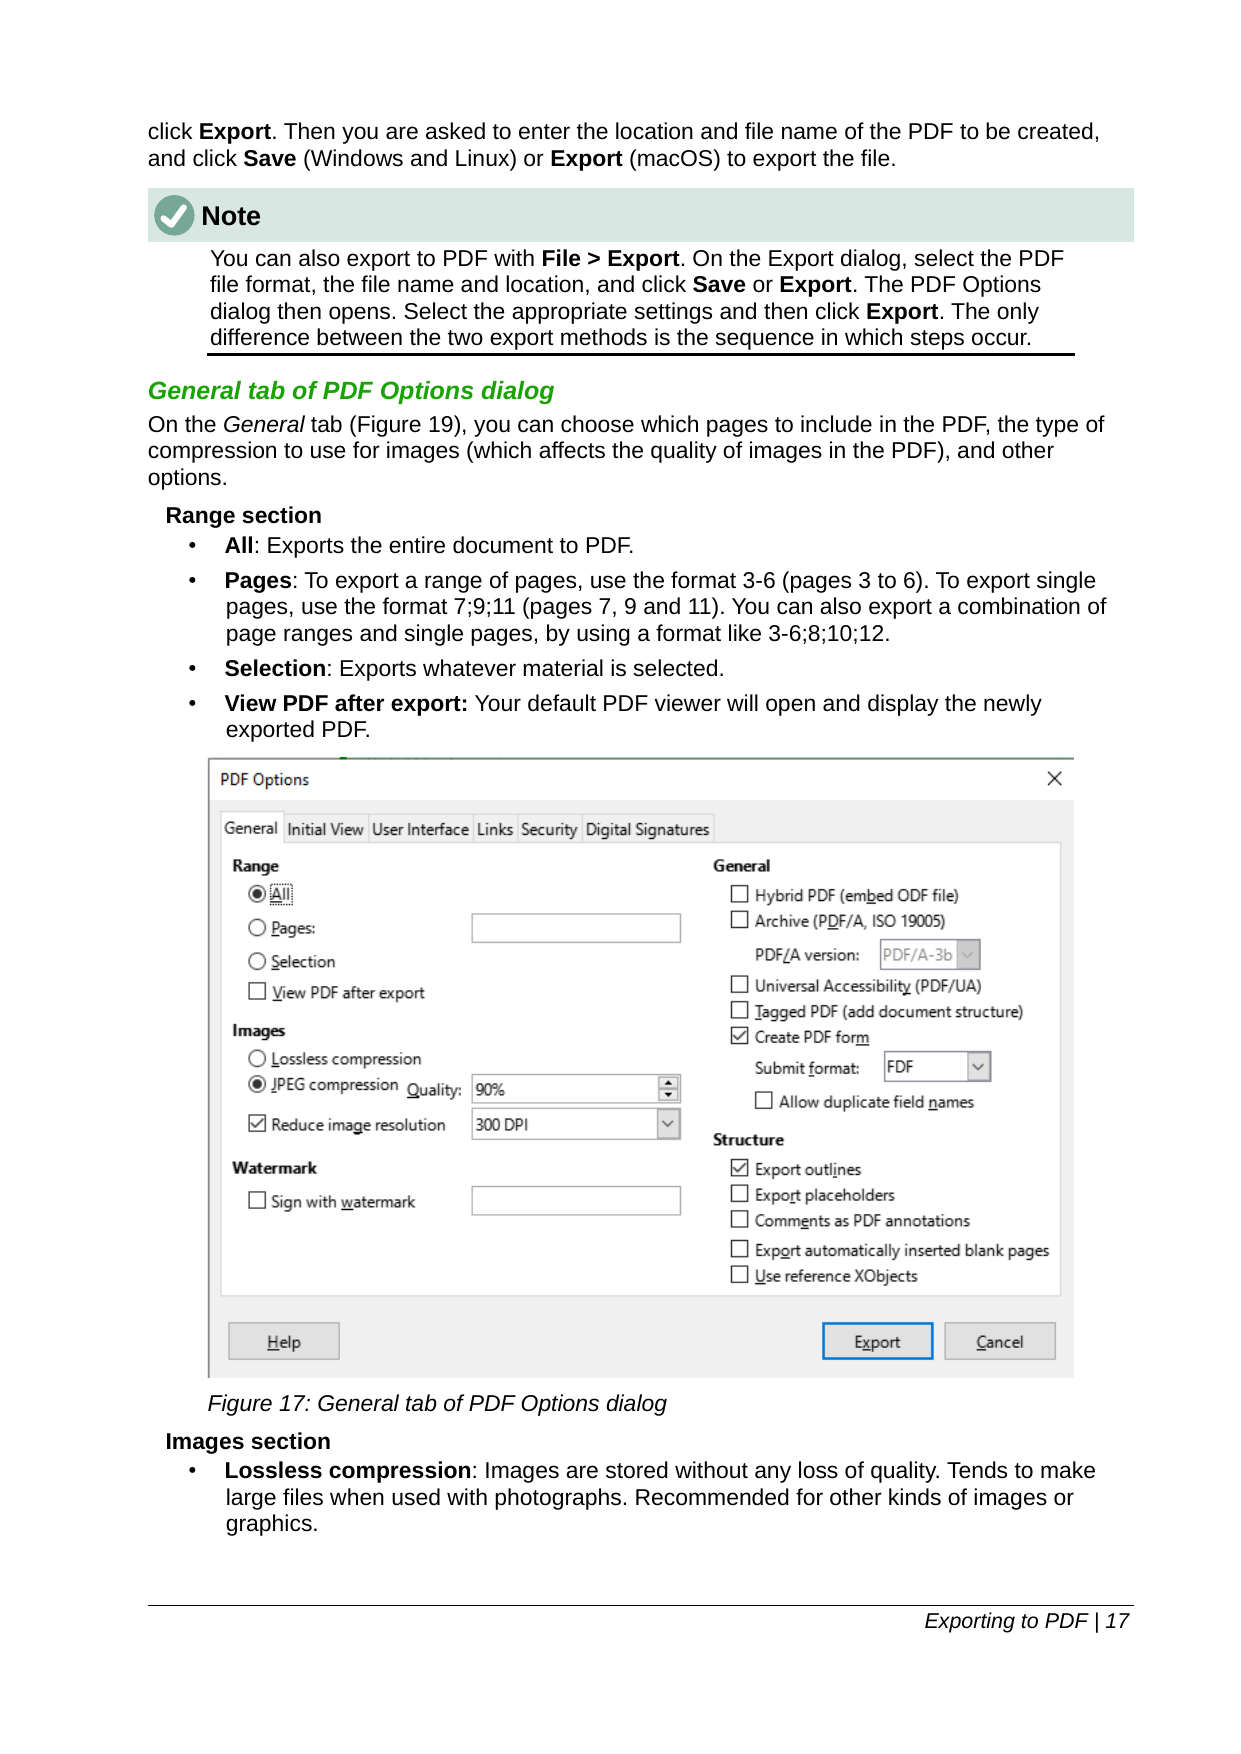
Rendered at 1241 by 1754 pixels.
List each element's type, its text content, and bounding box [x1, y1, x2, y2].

text On the General tab (Figure 19), you can choose which pages to include in the PDF, the type of compression to use for images (which affects the quality of images in the PDF), and other options. [148, 411, 1134, 490]
list All: Exports the entire document to PDF. [185, 529, 1134, 558]
text Figure 17: General tab of PDF Options dialog [207, 1390, 1074, 1416]
list Selection: Exports whatever material is selected. [185, 652, 1134, 681]
list Pages: To export a range of pages, use the format 3-6 (pages 3 to 6). To export single pages, use the format 7;9;11 (pages 7, 9 and 11). You can also export a combination of page ranges and single pages, by using a format like 3-6;8;10;12. [185, 564, 1134, 646]
text click Export. Then you are asked to enter the location and file name of the PDF to be created, and click Save (Windows and Linux) or Export (macOS) to export the file. [148, 118, 1134, 171]
subtitle General tab of PDF Options dialog [148, 376, 1134, 405]
picture [207, 757, 1074, 1378]
list View PDF after export: Your default PDF viewer will open and display the newly exported PDF. [185, 687, 1134, 746]
subtitle Note [148, 188, 1134, 242]
text Images section [165, 1428, 1134, 1454]
text Range section [165, 502, 1134, 529]
text You can also export to PDF with File > Export. On the Export dialog, select the PDF file format, the file name and location, and click Save or Export. The PDF Options dialog then opens. Select the appropriate settings and then click Export. The only difference between the two export methods is the sequence in which steps occur. [207, 242, 1075, 353]
list Lossless compression: Images are stored without any loss of quality. Tends to make large files when used with photographs. Recommended for other kinds of images or graphics. [185, 1454, 1134, 1539]
